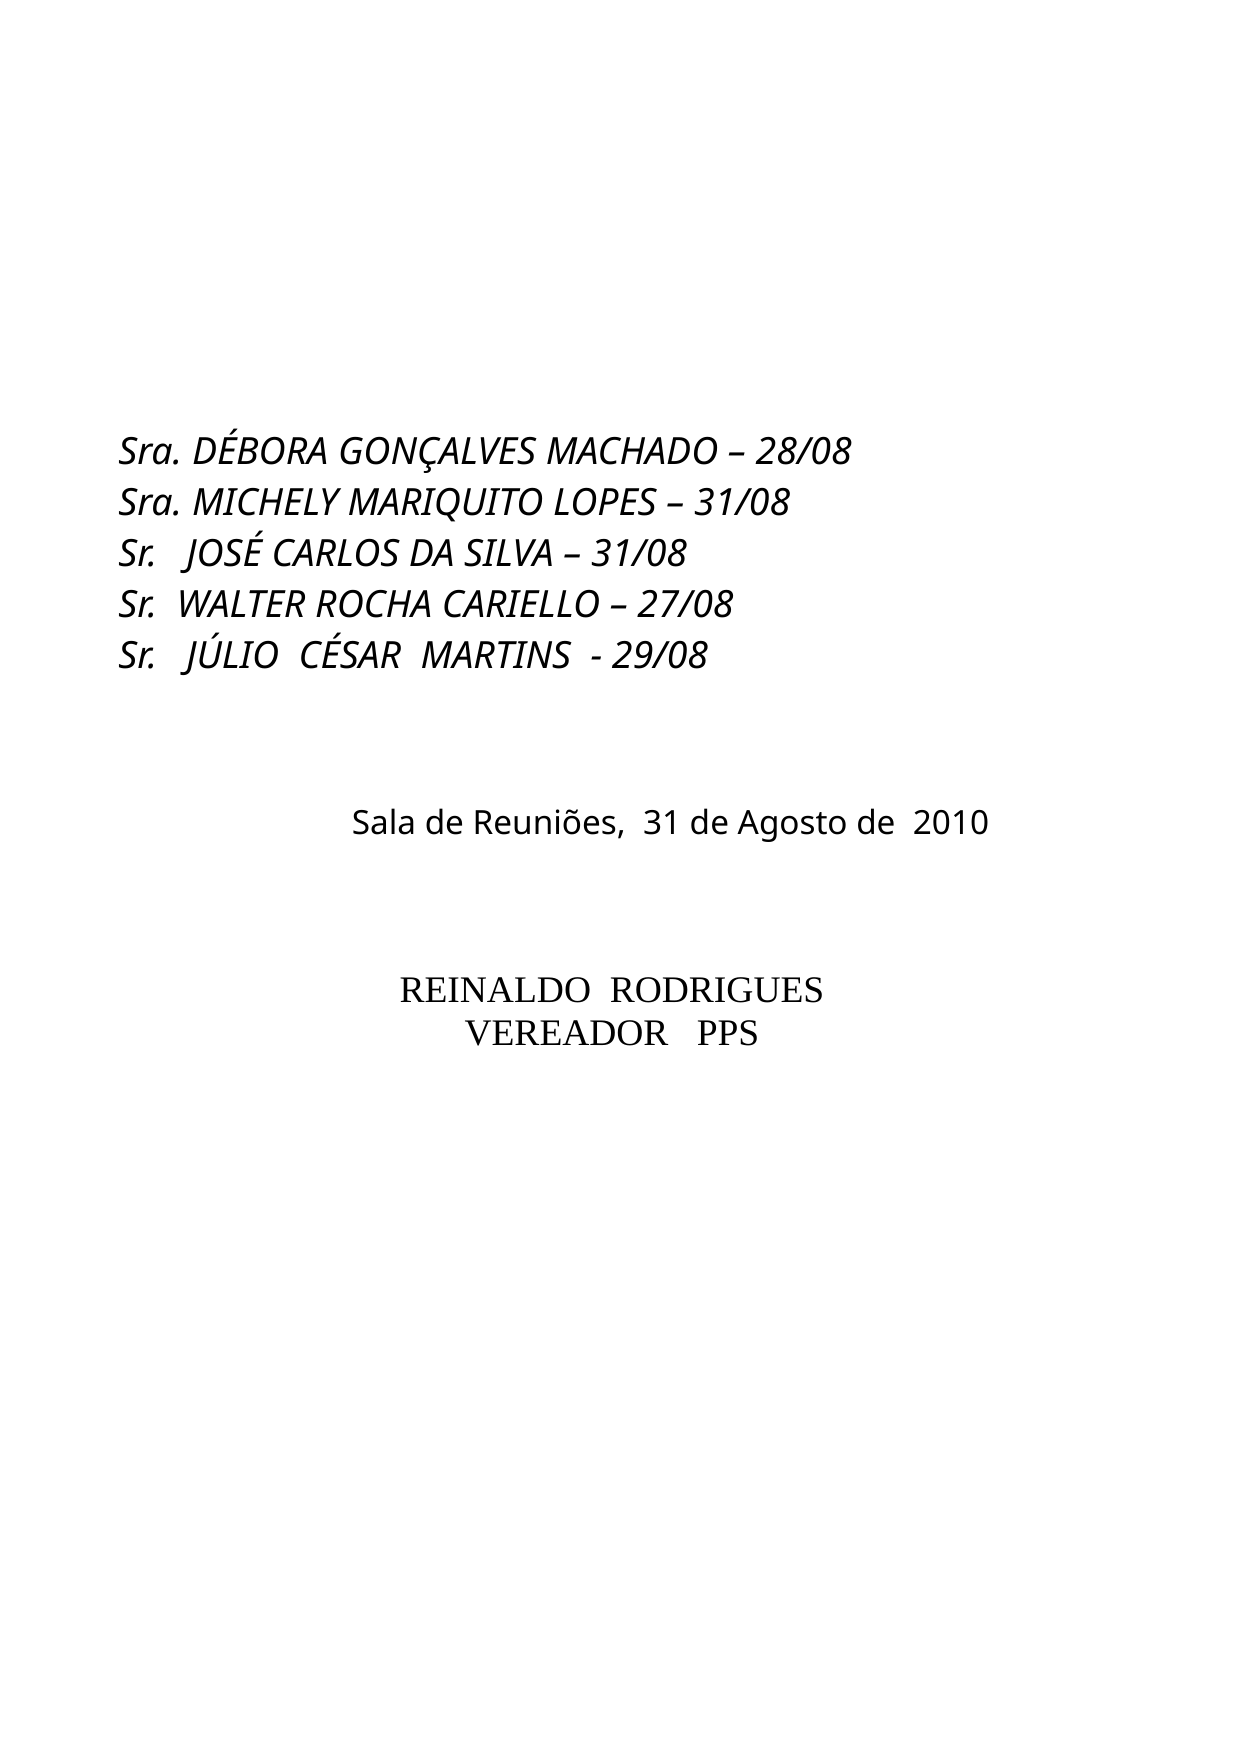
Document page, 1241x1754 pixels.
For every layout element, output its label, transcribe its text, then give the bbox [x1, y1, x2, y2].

text Sra. DÉBORA GONÇALVES MACHADO – 28/08 [118, 424, 1122, 475]
text Sra. MICHELY MARIQUITO LOPES – 31/08 [118, 475, 1122, 526]
text Sr. WALTER ROCHA CARIELLO – 27/08 [118, 577, 1122, 628]
text Sr. JÚLIO CÉSAR MARTINS - 29/08 [118, 628, 1122, 679]
text Sr. JOSÉ CARLOS DA SILVA – 31/08 [118, 526, 1122, 577]
subtitle Sala de Reuniões, 31 de Agosto de 2010 [118, 799, 1122, 844]
text VEREADOR PPS [118, 1011, 1122, 1054]
text REINALDO RODRIGUES [118, 967, 1122, 1011]
